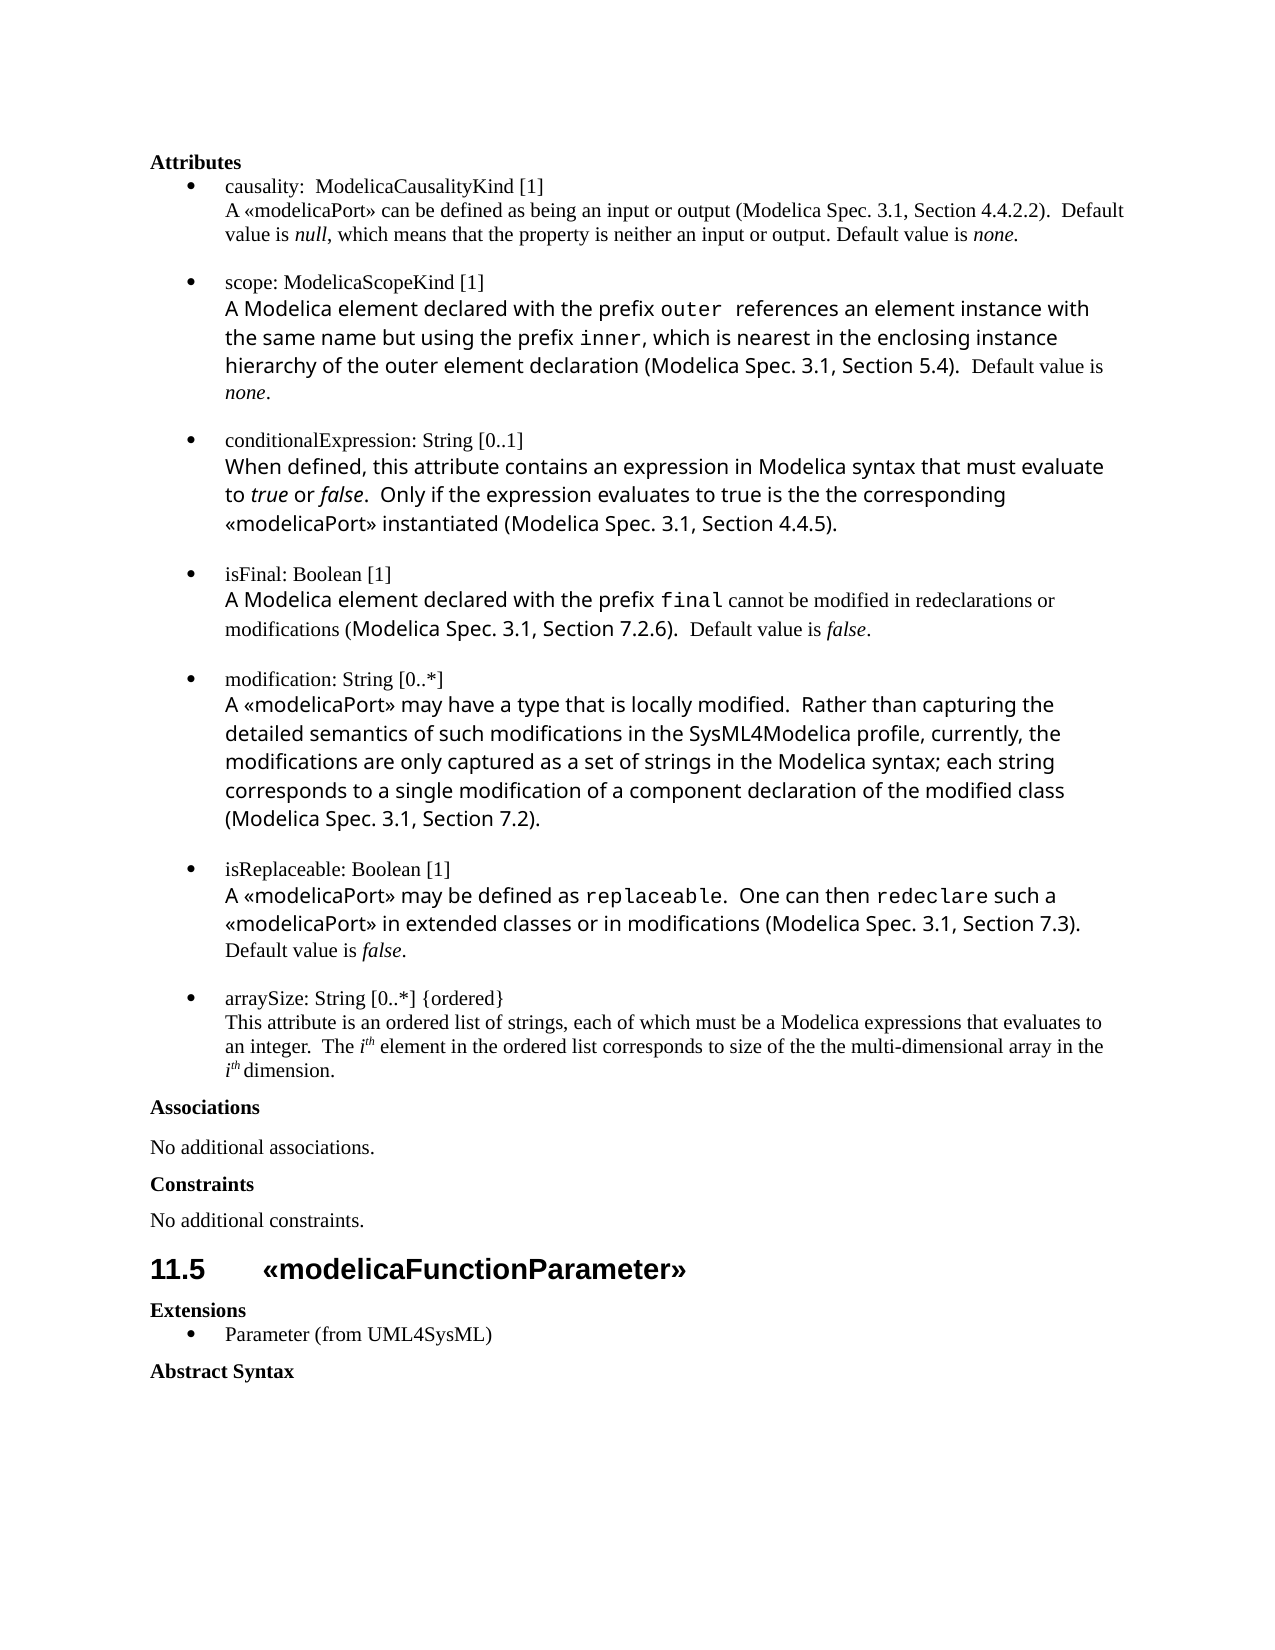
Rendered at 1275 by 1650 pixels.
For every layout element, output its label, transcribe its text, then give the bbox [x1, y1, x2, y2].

text No additional associations. [150, 1135, 1125, 1159]
list A «modelicaPort» may have a type that is locally modified. Rather than capturing the detailed semantics of such modifications in the SysML4Modelica profile, currently, the modifications are only captured as a set of strings in the Modelica syntax; each string corresponds to a single modification of a component declaration of the modified class (Modelica Spec. 3.1, Section 7.2). [187, 691, 1125, 833]
list A Modelica element declared with the prefix final cannot be modified in redeclarations or modifications (Modelica Spec. 3.1, Section 7.2.6). Default value is false. [187, 586, 1125, 642]
list isFinal: Boolean [1] [187, 561, 1125, 586]
list A «modelicaPort» may be defined as replaceable. One can then redeclare such a «modelicaPort» in extended classes or in modifications (Modelica Spec. 3.1, Section 7.3). Default value is false. [187, 881, 1125, 962]
list scope: ModelicaScopeKind [1] [187, 270, 1125, 294]
list Parameter (from UML4SysML) [187, 1322, 1125, 1346]
list arraySize: String [0..*] {ordered} [187, 986, 1125, 1010]
subtitle Constraints [150, 1172, 1125, 1196]
subtitle Extensions [150, 1298, 1125, 1322]
list This attribute is an ordered list of strings, each of which must be a Modelica expressions that evaluates to an integer. The ith element in the ordered list corresponds to size of the the multi-dimensional array in the ith dimension. [187, 1010, 1125, 1082]
list modification: String [0..*] [187, 667, 1125, 691]
list causality: ModelicaCausalityKind [1] [187, 174, 1125, 198]
list A «modelicaPort» can be defined as being an input or output (Modelica Spec. 3.1, Section 4.4.2.2). Default value is null, which means that the property is neither an input or output. Default value is none. [187, 198, 1125, 246]
subtitle No additional constraints. [150, 1208, 1125, 1232]
subtitle Attributes [150, 150, 1125, 174]
subtitle «modelicaFunctionParameter» [150, 1252, 1125, 1286]
list conditionalExpression: String [0..1] [187, 428, 1125, 452]
list isReplaceable: Boolean [1] [187, 857, 1125, 881]
subtitle Abstract Syntax [150, 1359, 1125, 1383]
list A Modelica element declared with the prefix outer references an element instance with the same name but using the prefix inner, which is nearest in the enclosing instance hierarchy of the outer element declaration (Modelica Spec. 3.1, Section 5.4). Default value is none. [187, 294, 1125, 404]
list When defined, this attribute contains an expression in Modelica syntax that must evaluate to true or false. Only if the expression evaluates to true is the the corresponding «modelicaPort» instantiated (Modelica Spec. 3.1, Section 4.4.5). [187, 452, 1125, 537]
subtitle Associations [150, 1095, 1125, 1119]
